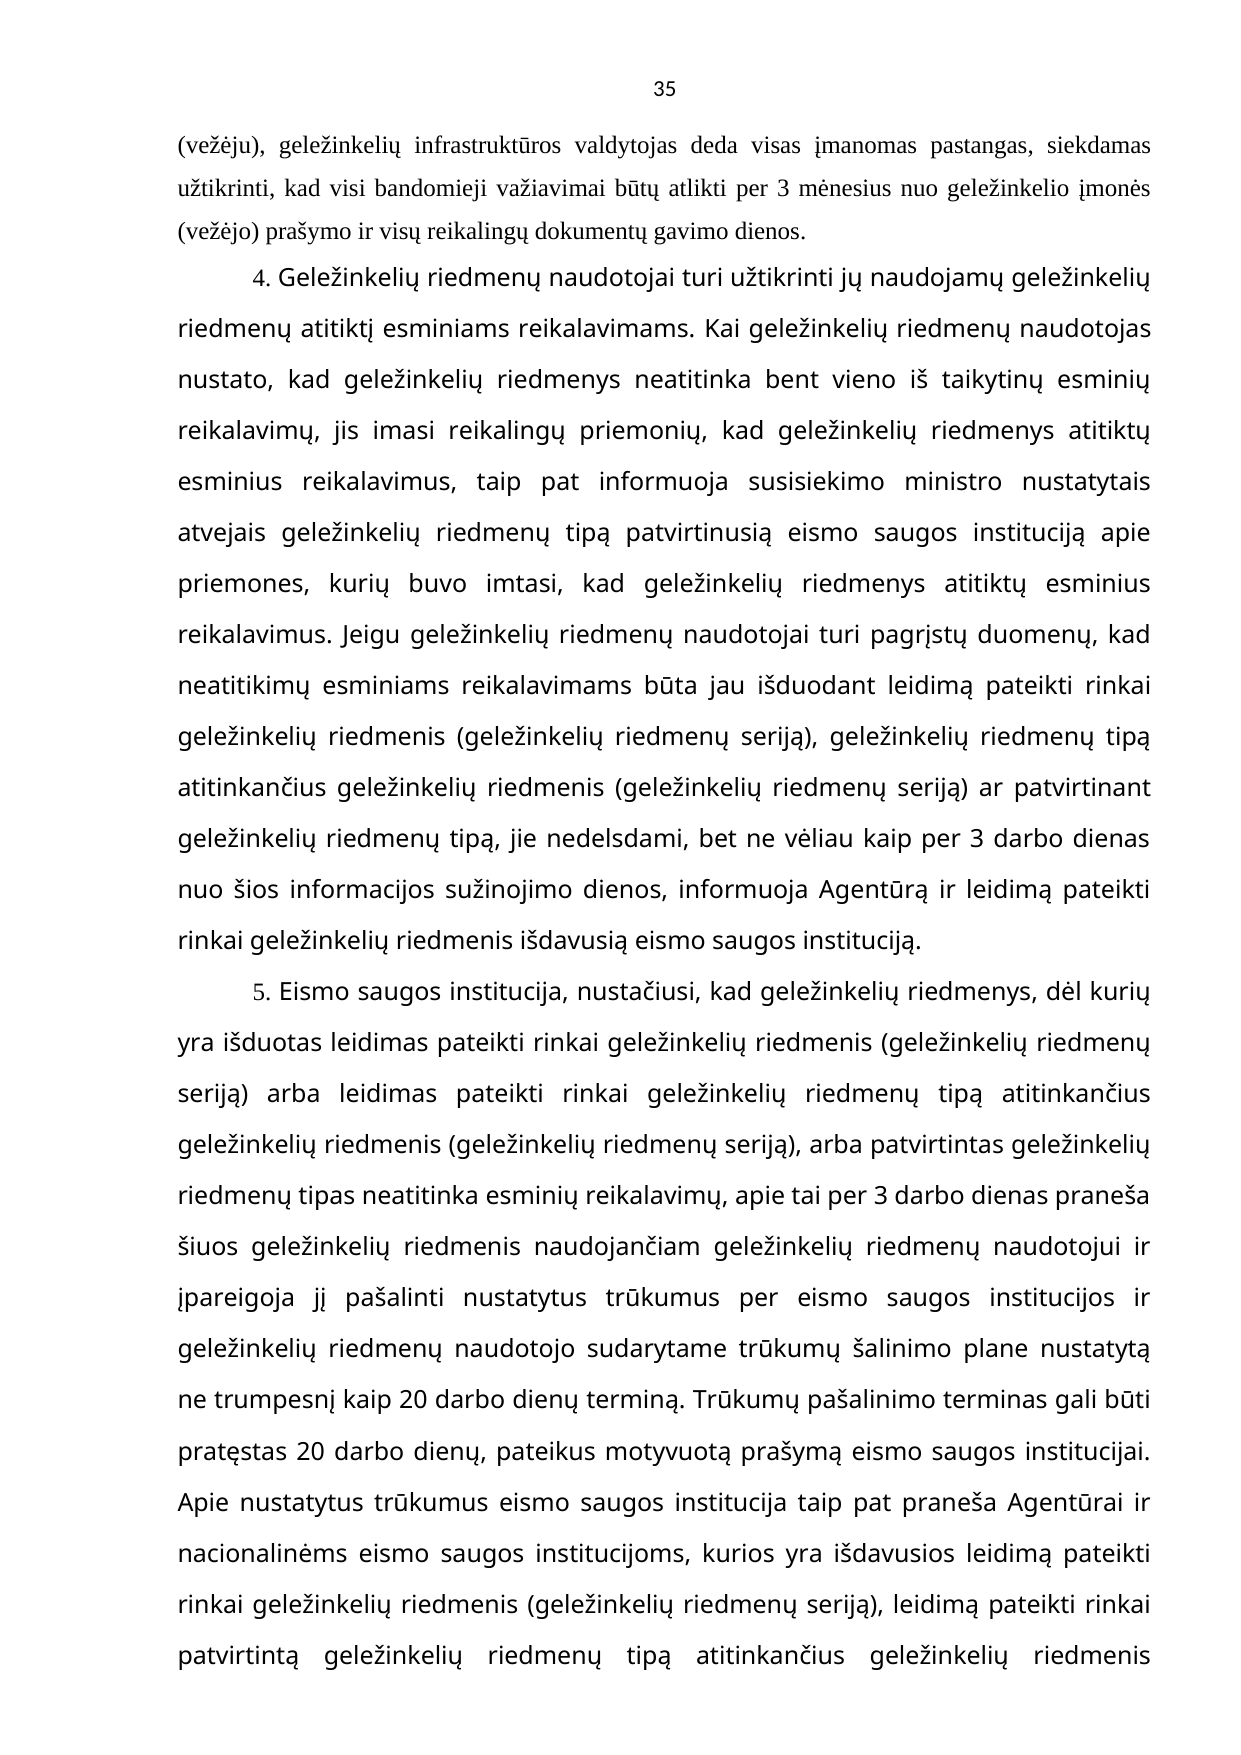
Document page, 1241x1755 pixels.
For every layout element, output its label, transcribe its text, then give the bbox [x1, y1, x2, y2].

text 4. Geležinkelių riedmenų naudotojai turi užtikrinti jų naudojamų geležinkelių riedmenų atitiktį esminiams reikalavimams. Kai geležinkelių riedmenų naudotojas nustato, kad geležinkelių riedmenys neatitinka bent vieno iš taikytinų esminių reikalavimų, jis imasi reikalingų priemonių, kad geležinkelių riedmenys atitiktų esminius reikalavimus, taip pat informuoja susisiekimo ministro nustatytais atvejais geležinkelių riedmenų tipą patvirtinusią eismo saugos instituciją apie priemones, kurių buvo imtasi, kad geležinkelių riedmenys atitiktų esminius reikalavimus. Jeigu geležinkelių riedmenų naudotojai turi pagrįstų duomenų, kad neatitikimų esminiams reikalavimams būta jau išduodant leidimą pateikti rinkai geležinkelių riedmenis (geležinkelių riedmenų seriją), geležinkelių riedmenų tipą atitinkančius geležinkelių riedmenis (geležinkelių riedmenų seriją) ar patvirtinant geležinkelių riedmenų tipą, jie nedelsdami, bet ne vėliau kaip per 3 darbo dienas nuo šios informacijos sužinojimo dienos, informuoja Agentūrą ir leidimą pateikti rinkai geležinkelių riedmenis išdavusią eismo saugos instituciją. [177, 259, 1152, 957]
text 5. Eismo saugos institucija, nustačiusi, kad geležinkelių riedmenys, dėl kurių yra išduotas leidimas pateikti rinkai geležinkelių riedmenis (geležinkelių riedmenų seriją) arba leidimas pateikti rinkai geležinkelių riedmenų tipą atitinkančius geležinkelių riedmenis (geležinkelių riedmenų seriją), arba patvirtintas geležinkelių riedmenų tipas neatitinka esminių reikalavimų, apie tai per 3 darbo dienas praneša šiuos geležinkelių riedmenis naudojančiam geležinkelių riedmenų naudotojui ir įpareigoja jį pašalinti nustatytus trūkumus per eismo saugos institucijos ir geležinkelių riedmenų naudotojo sudarytame trūkumų šalinimo plane nustatytą ne trumpesnį kaip 20 darbo dienų terminą. Trūkumų pašalinimo terminas gali būti pratęstas 20 darbo dienų, pateikus motyvuotą prašymą eismo saugos institucijai. Apie nustatytus trūkumus eismo saugos institucija taip pat praneša Agentūrai ir nacionalinėms eismo saugos institucijoms, kurios yra išdavusios leidimą pateikti rinkai geležinkelių riedmenis (geležinkelių riedmenų seriją), leidimą pateikti rinkai patvirtintą geležinkelių riedmenų tipą atitinkančius geležinkelių riedmenis [177, 974, 1152, 1671]
text (vežėju), geležinkelių infrastruktūros valdytojas deda visas įmanomas pastangas, siekdamas užtikrinti, kad visi bandomieji važiavimai būtų atlikti per 3 mėnesius nuo geležinkelio įmonės (vežėjo) prašymo ir visų reikalingų dokumentų gavimo dienos. [177, 130, 1152, 245]
